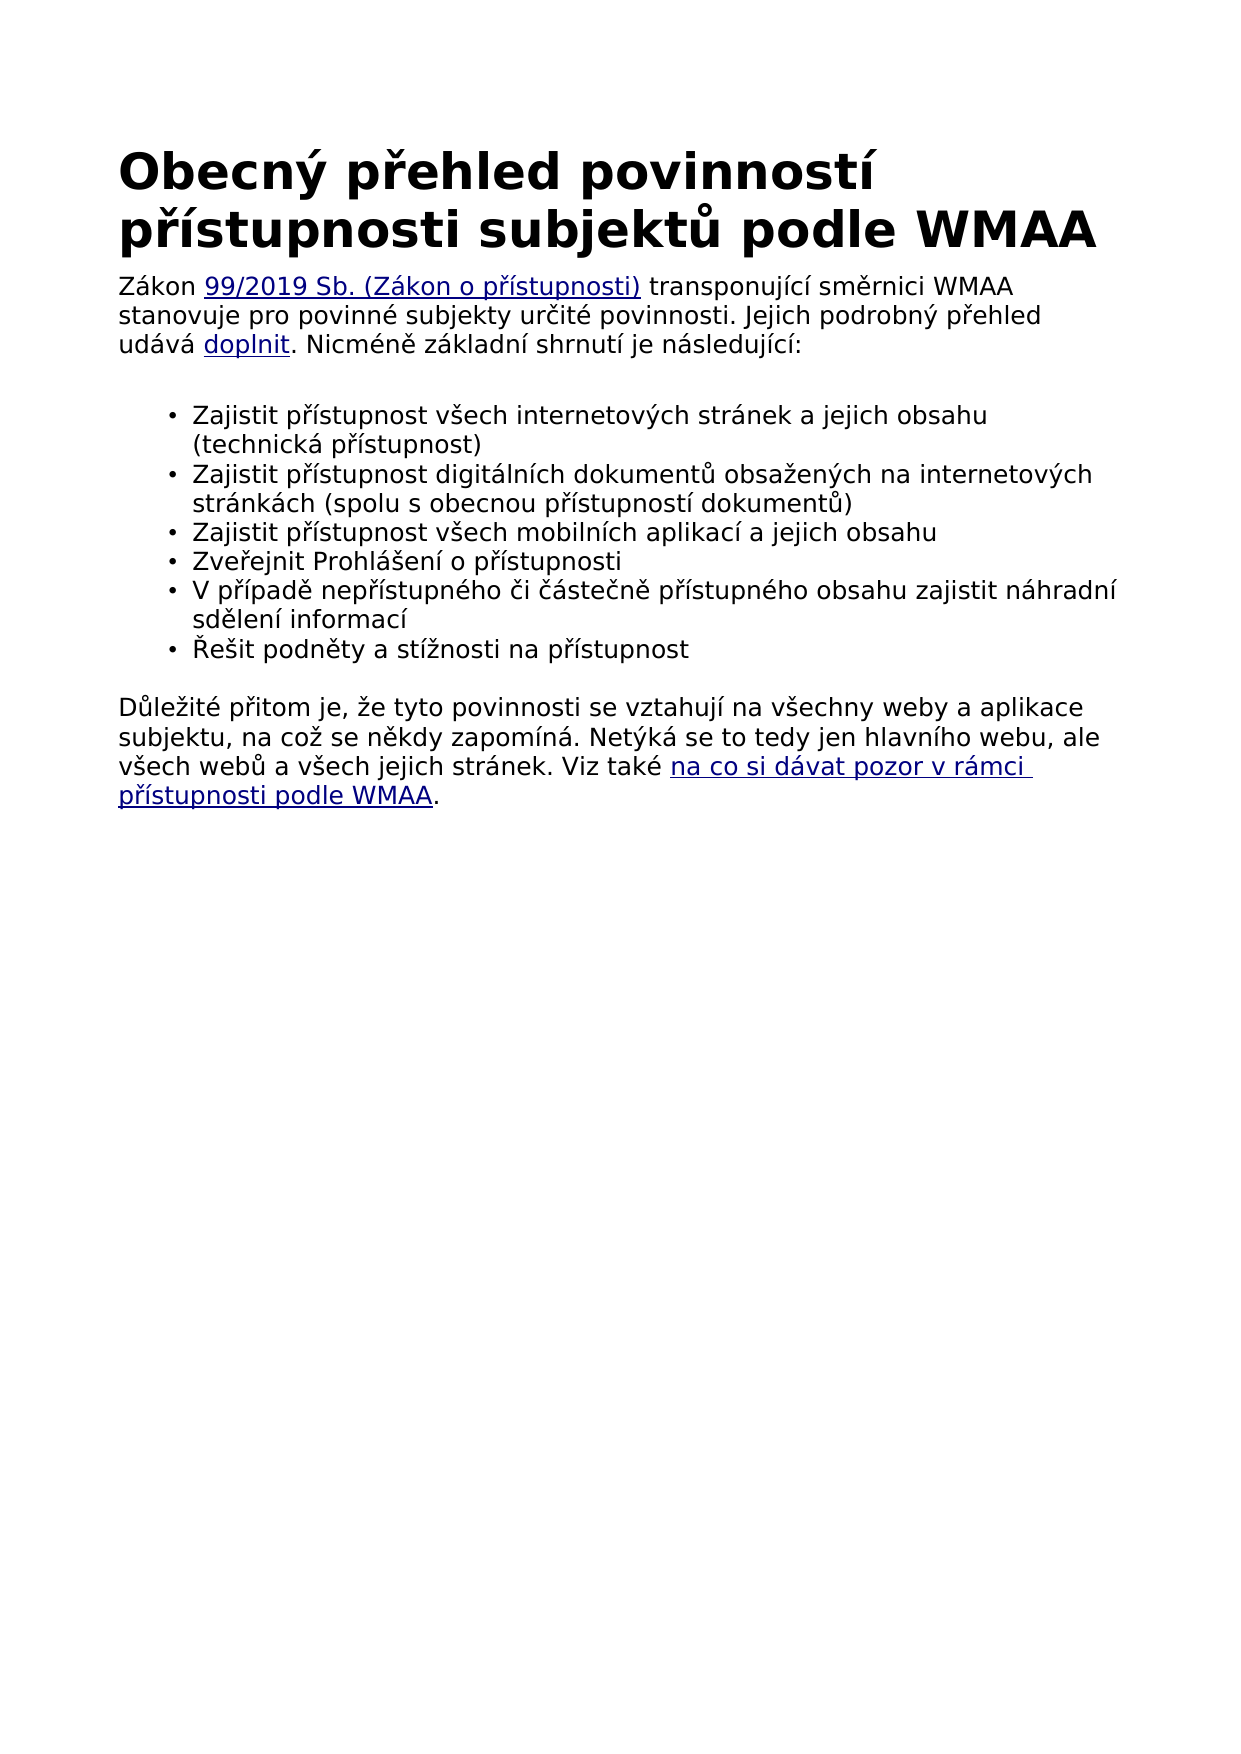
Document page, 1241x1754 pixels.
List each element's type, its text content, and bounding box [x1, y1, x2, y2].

list Zajistit přístupnost všech internetových stránek a jejich obsahu (technická přístupnost) [177, 402, 1122, 460]
list Zajistit přístupnost všech mobilních aplikací a jejich obsahu [177, 518, 1122, 547]
list Řešit podněty a stížnosti na přístupnost [177, 635, 1122, 664]
list V případě nepřístupného či částečně přístupného obsahu zajistit náhradní sdělení informací [177, 577, 1122, 635]
text Důležité přitom je, že tyto povinnosti se vztahují na všechny weby a aplikace subjektu, na což se někdy zapomíná. Netýká se to tedy jen hlavního webu, ale všech webů a všech jejich stránek. Viz také na co si dávat pozor v rámci přístupnosti podle WMAA. [118, 693, 1122, 810]
list Zveřejnit Prohlášení o přístupnosti [177, 547, 1122, 577]
text Zákon 99/2019 Sb. (Zákon o přístupnosti) transponující směrnici WMAA stanovuje pro povinné subjekty určité povinnosti. Jejich podrobný přehled udává doplnit. Nicméně základní shrnutí je následující: [118, 272, 1122, 359]
subtitle Obecný přehled povinností přístupnosti subjektů podle WMAA [118, 143, 1122, 259]
list Zajistit přístupnost digitálních dokumentů obsažených na internetových stránkách (spolu s obecnou přístupností dokumentů) [177, 460, 1122, 518]
